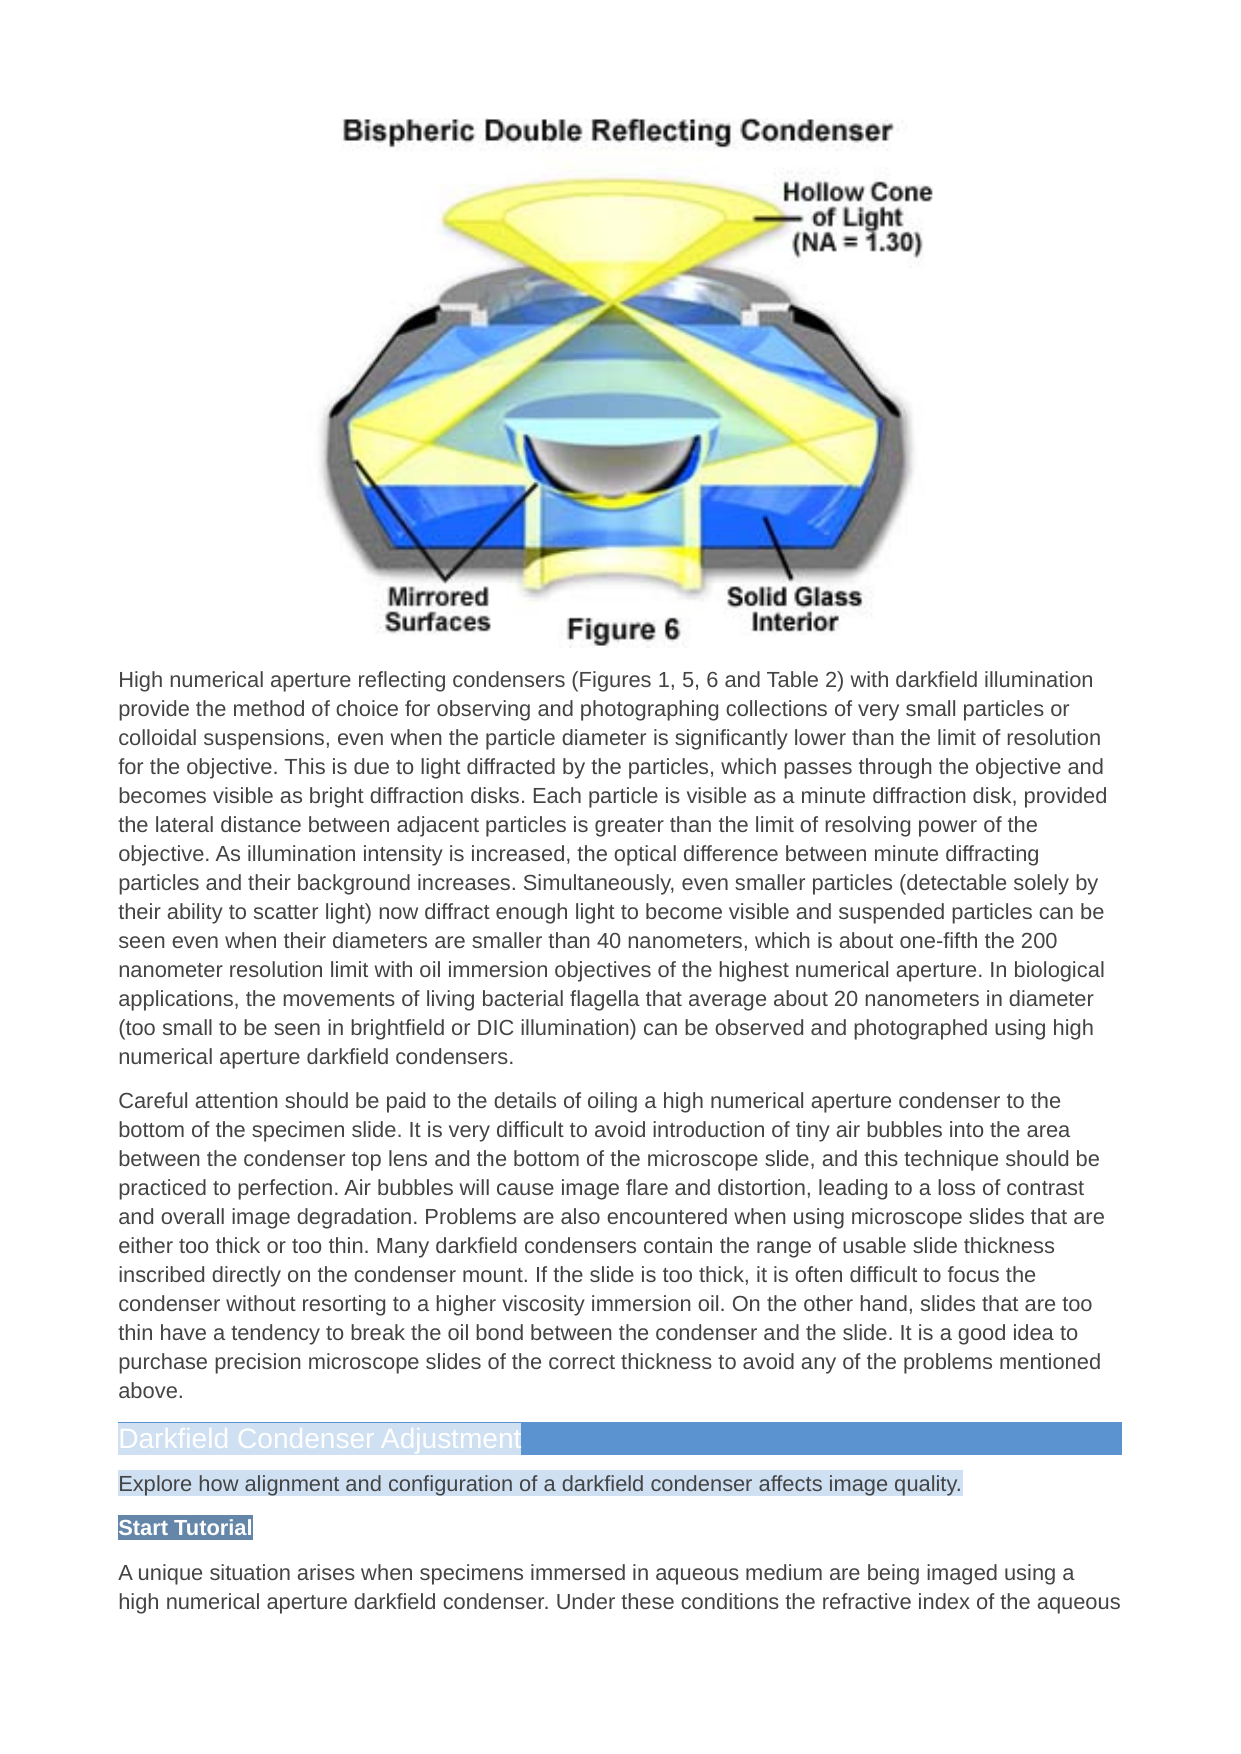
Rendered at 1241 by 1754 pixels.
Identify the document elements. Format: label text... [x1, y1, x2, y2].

subtitle Darkfield Condenser Adjustment [118, 1422, 1122, 1455]
text Careful attention should be paid to the details of oiling a high numerical aperture condenser to the bottom of the specimen slide. It is very difficult to avoid introduction of tiny air bubbles into the area between the condenser top lens and the bottom of the microscope slide, and this technique should be practiced to perfection. Air bubbles will cause image flare and distortion, leading to a loss of contrast and overall image degradation. Problems are also encountered when using microscope slides that are either too thick or too thin. Many darkfield condensers contain the range of usable slide thickness inscribed directly on the condenser mount. If the slide is too thick, it is often difficult to focus the condenser without resorting to a higher viscosity immersion oil. On the other hand, slides that are too thin have a tendency to break the oil bond between the condenser and the slide. It is a good idea to purchase precision microscope slides of the correct thickness to avoid any of the problems mentioned above. [118, 1088, 1122, 1403]
picture [307, 118, 933, 648]
text Explore how alignment and configuration of a darkfield condenser affects image quality. [118, 1470, 1122, 1496]
text High numerical aperture reflecting condensers (Figures 1, 5, 6 and Table 2) with darkfield illumination provide the method of choice for observing and photographing collections of very small particles or colloidal suspensions, even when the particle diameter is significantly lower than the limit of resolution for the objective. This is due to light diffracted by the particles, which passes through the objective and becomes visible as bright diffraction disks. Each particle is visible as a minute diffraction disk, provided the lateral distance between adjacent particles is greater than the limit of resolving power of the objective. As illumination intensity is increased, the optical difference between minute diffracting particles and their background increases. Simultaneously, even smaller particles (detectable solely by their ability to scatter light) now diffract enough light to become visible and suspended particles can be seen even when their diameters are smaller than 40 nanometers, which is about one-fifth the 200 nanometer resolution limit with oil immersion objectives of the highest numerical aperture. In biological applications, the movements of living bacterial flagella that average about 20 nanometers in diameter (too small to be seen in brightfield or DIC illumination) can be observed and photographed using high numerical aperture darkfield condensers. [118, 667, 1122, 1069]
text A unique situation arises when specimens immersed in aqueous medium are being imaged using a high numerical aperture darkfield condenser. Under these conditions the refractive index of the aqueous [118, 1559, 1122, 1614]
text Start Tutorial [118, 1515, 1106, 1540]
